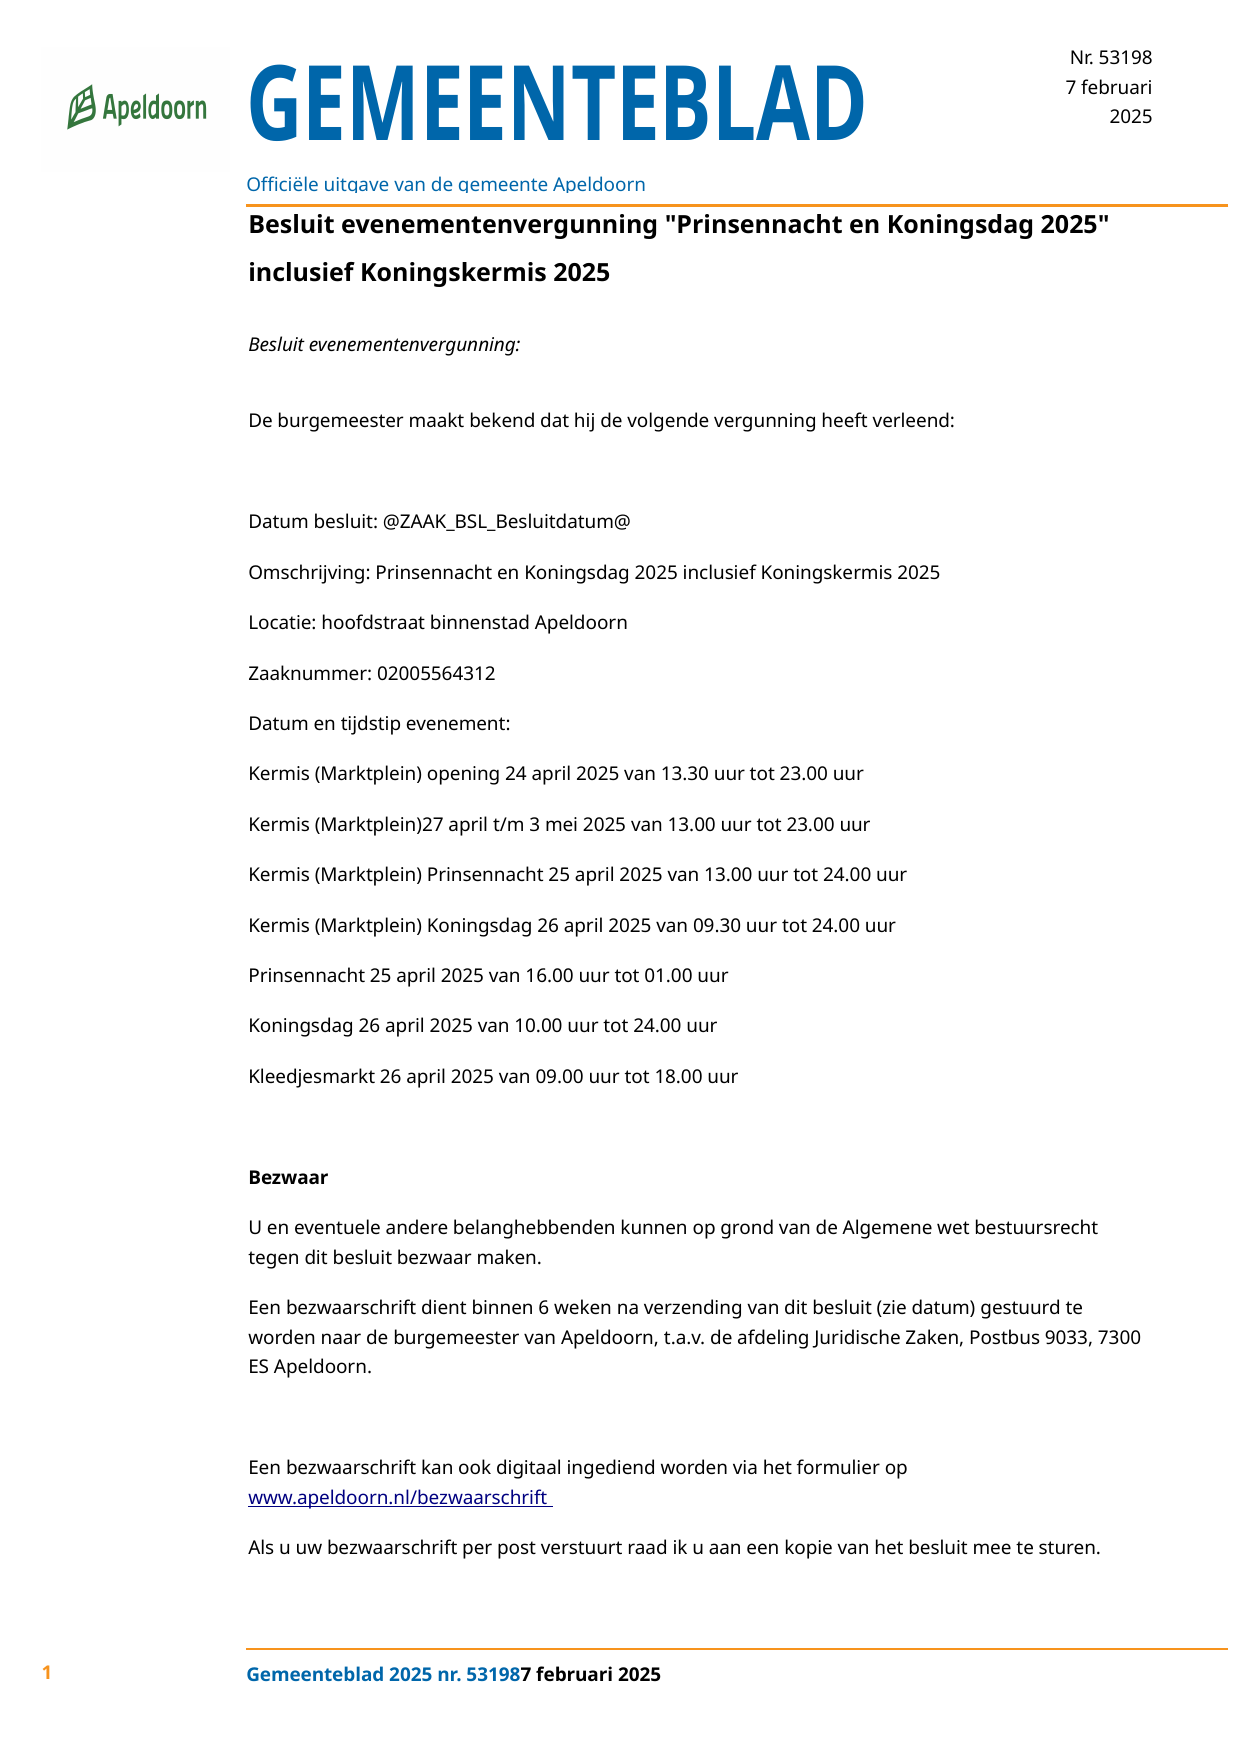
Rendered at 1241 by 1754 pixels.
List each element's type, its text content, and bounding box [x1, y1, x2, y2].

text Kermis (Marktplein)27 april t/m 3 mei 2025 van 13.00 uur tot 23.00 uur [248, 811, 1152, 837]
text U en eventuele andere belanghebbenden kunnen op grond van de Algemene wet bestuursrecht tegen dit besluit bezwaar maken. [248, 1214, 1152, 1269]
text Kleedjesmarkt 26 april 2025 van 09.00 uur tot 18.00 uur [248, 1063, 1152, 1089]
text Besluit evenementenvergunning "Prinsennacht en Koningsdag 2025" inclusief Koningskermis 2025 [248, 207, 1152, 288]
text Datum besluit: @ZAAK_BSL_Besluitdatum@ [248, 508, 1152, 534]
text Een bezwaarschrift kan ook digitaal ingediend worden via het formulier op www.apeldoorn.nl/bezwaarschrift [248, 1454, 1152, 1509]
text Koningsdag 26 april 2025 van 10.00 uur tot 24.00 uur [248, 1013, 1152, 1038]
text Kermis (Marktplein) opening 24 april 2025 van 13.30 uur tot 23.00 uur [248, 761, 1152, 786]
text Kermis (Marktplein) Koningsdag 26 april 2025 van 09.30 uur tot 24.00 uur [248, 912, 1152, 937]
text Omschrijving: Prinsennacht en Koningsdag 2025 inclusief Koningskermis 2025 [248, 559, 1152, 584]
picture [41, 47, 231, 172]
text Prinsennacht 25 april 2025 van 16.00 uur tot 01.00 uur [248, 962, 1152, 988]
text Bezwaar [248, 1164, 1152, 1189]
text Besluit evenementenvergunning: [248, 331, 1152, 357]
text Als u uw bezwaarschrift per post verstuurt raad ik u aan een kopie van het besluit mee te sturen. [248, 1534, 1152, 1560]
text Datum en tijdstip evenement: [248, 710, 1152, 736]
text Locatie: hoofdstraat binnenstad Apeldoorn [248, 609, 1152, 635]
text Zaaknummer: 02005564312 [248, 660, 1152, 685]
text Een bezwaarschrift dient binnen 6 weken na verzending van dit besluit (zie datum) gestuurd te worden naar de burgemeester van Apeldoorn, t.a.v. de afdeling Juridische Zaken, Postbus 9033, 7300 ES Apeldoorn. [248, 1294, 1152, 1379]
text Kermis (Marktplein) Prinsennacht 25 april 2025 van 13.00 uur tot 24.00 uur [248, 861, 1152, 887]
text De burgemeester maakt bekend dat hij de volgende vergunning heeft verleend: [248, 408, 1152, 433]
